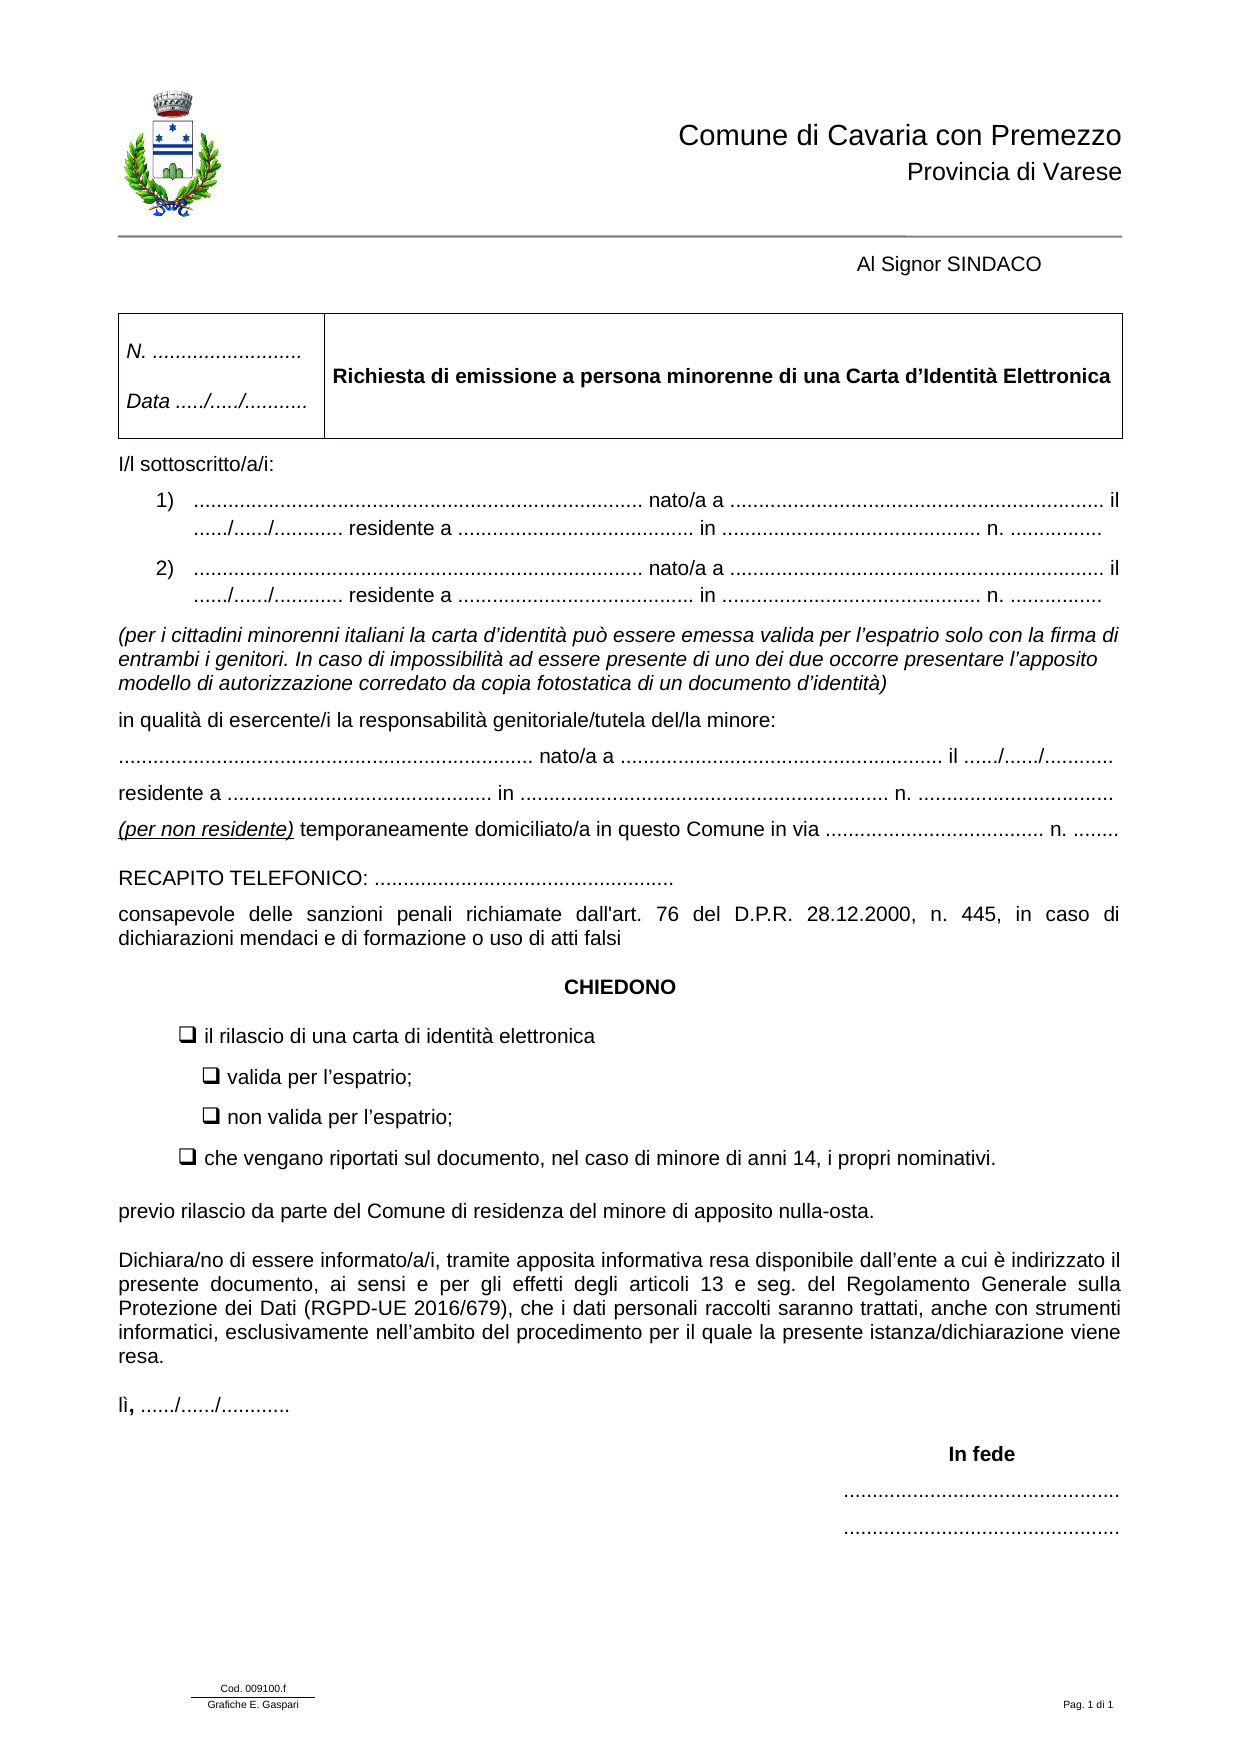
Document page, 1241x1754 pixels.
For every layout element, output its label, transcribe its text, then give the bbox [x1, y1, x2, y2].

text In fede [118, 1442, 1122, 1466]
table_header Richiesta di emissione a persona minorenne di una Carta d’Identità Elettronica [325, 314, 1122, 438]
text ................................................ [118, 1515, 1122, 1539]
text consapevole delle sanzioni penali richiamate dall'art. 76 del D.P.R. 28.12.2000, n. 445, in caso di dichiarazioni mendaci e di formazione o uso di atti falsi [118, 902, 1122, 950]
text lì, ....../....../............ [118, 1393, 1122, 1417]
text  il rilascio di una carta di identità elettronica [177, 1024, 1122, 1048]
text residente a .............................................. in ................................................................ n. .................................. [118, 781, 1122, 804]
text in qualità di esercente/i la responsabilità genitoriale/tutela del/la minore: [118, 708, 1122, 732]
text Comune di Cavaria con Premezzo [224, 118, 1122, 152]
text  valida per l’espatrio; [112, 1064, 1122, 1089]
text Al Signor SINDACO [857, 252, 1122, 276]
text ........................................................................ nato/a a ........................................................ il ....../....../............ [118, 744, 1122, 768]
list .............................................................................. nato/a a ................................................................. il ....../....../............ residente a ......................................... in ............................................. n. ................ [156, 488, 1122, 540]
text ................................................ [118, 1478, 1122, 1502]
picture [122, 87, 224, 219]
text (per i cittadini minorenni italiani la carta d’identità può essere emessa valida per l’espatrio solo con la firma di entrambi i genitori. In caso di impossibilità ad essere presente di uno dei due occorre presentare l’apposito modello di autorizzazione corredato da copia fotostatica di un documento d’identità) [118, 623, 1122, 695]
text I/l sottoscritto/a/i: [118, 452, 1122, 476]
table_header N. .......................... Data ...../...../........... [119, 314, 324, 438]
text RECAPITO TELEFONICO: .................................................... [118, 865, 1122, 889]
text Dichiara/no di essere informato/a/i, tramite apposita informativa resa disponibile dall’ente a cui è indirizzato il presente documento, ai sensi e per gli effetti degli articoli 13 e seg. del Regolamento Generale sulla Protezione dei Dati (RGPD-UE 2016/679), che i dati personali raccolti saranno trattati, anche con strumenti informatici, esclusivamente nell’ambito del procedimento per il quale la presente istanza/dichiarazione viene resa. [118, 1248, 1122, 1368]
text previo rilascio da parte del Comune di residenza del minore di apposito nulla-osta. [118, 1199, 1122, 1223]
text (per non residente) temporaneamente domiciliato/a in questo Comune in via ...................................... n. ........ [118, 817, 1122, 841]
list .............................................................................. nato/a a ................................................................. il ....../....../............ residente a ......................................... in ............................................. n. ................ [156, 556, 1122, 607]
text CHIEDONO [118, 975, 1122, 999]
text Provincia di Varese [224, 157, 1122, 185]
text  non valida per l’espatrio; [112, 1105, 1122, 1130]
text  che vengano riportati sul documento, nel caso di minore di anni 14, i propri nominativi. [177, 1146, 1122, 1170]
